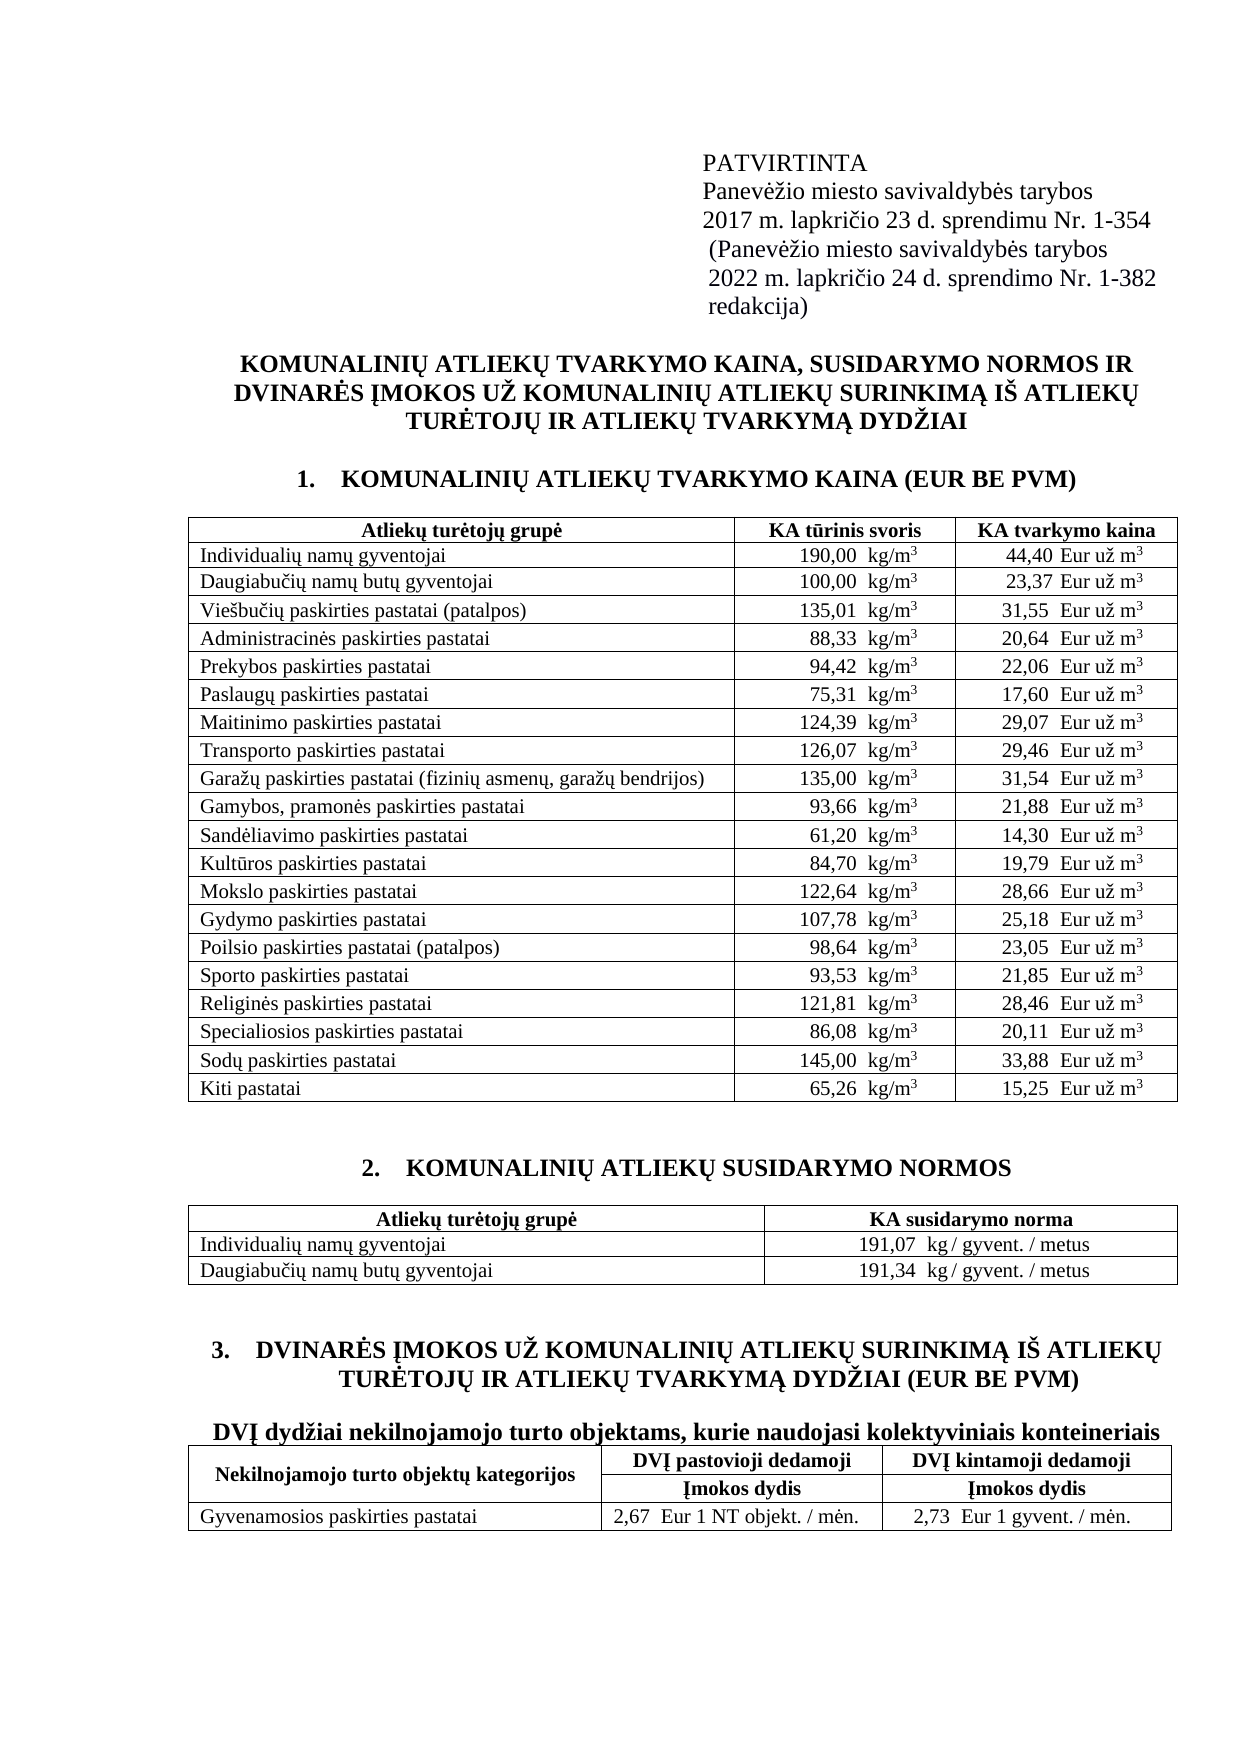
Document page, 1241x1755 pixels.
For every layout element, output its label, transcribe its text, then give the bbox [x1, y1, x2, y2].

table_cell 107,78 [735, 905, 868, 932]
table_cell Eur už m3 [1060, 652, 1177, 679]
table_cell kg/m3 [868, 543, 955, 567]
table_cell Mokslo paskirties pastatai [189, 877, 734, 904]
table_header KA susidarymo norma [765, 1206, 1177, 1231]
table_cell Eur už m3 [1060, 905, 1177, 932]
table_cell 20,64 [956, 624, 1060, 651]
table_cell 28,66 [956, 877, 1060, 904]
table_cell 31,54 [956, 765, 1060, 792]
table_cell 23,05 [956, 934, 1060, 961]
table_cell Maitinimo paskirties pastatai [189, 709, 734, 736]
table_cell 75,31 [735, 680, 868, 707]
table_cell Eur už m3 [1060, 821, 1177, 848]
table_cell Kultūros paskirties pastatai [189, 849, 734, 876]
table_cell Gyvenamosios paskirties pastatai [189, 1503, 601, 1530]
table_cell 22,06 [956, 652, 1060, 679]
text Panevėžio miesto savivaldybės tarybos [177, 176, 1196, 205]
table_cell 100,00 [735, 568, 868, 595]
table_cell 2,67 [602, 1503, 661, 1530]
table_cell Sodų paskirties pastatai [189, 1046, 734, 1073]
table_cell Eur už m3 [1060, 1046, 1177, 1073]
table_cell Eur už m3 [1060, 962, 1177, 989]
table_cell Kiti pastatai [189, 1074, 734, 1101]
table_cell Religinės paskirties pastatai [189, 990, 734, 1017]
table_header Atliekų turėtojų grupė [189, 1206, 764, 1231]
table_cell 93,53 [735, 962, 868, 989]
table_cell Eur už m3 [1060, 624, 1177, 651]
table_cell 124,39 [735, 709, 868, 736]
table_cell kg/m3 [868, 877, 955, 904]
table_cell Įmokos dydis [602, 1475, 882, 1502]
table_cell kg/m3 [868, 793, 955, 820]
table_cell kg/m3 [868, 849, 955, 876]
table_cell 21,85 [956, 962, 1060, 989]
table_cell 14,30 [956, 821, 1060, 848]
table_cell kg/m3 [868, 568, 955, 595]
table_cell 29,46 [956, 737, 1060, 764]
table_cell Eur už m3 [1060, 793, 1177, 820]
table_cell kg/m3 [868, 596, 955, 623]
text 2022 m. lapkričio 24 d. sprendimo Nr. 1-382 [708, 263, 1196, 291]
text 2017 m. lapkričio 23 d. sprendimu Nr. 1-354 [177, 205, 1196, 234]
table_cell 17,60 [956, 680, 1060, 707]
text DVĮ dydžiai nekilnojamojo turto objektams, kurie naudojasi kolektyviniais konteineriais [177, 1417, 1196, 1445]
table_cell kg/m3 [868, 652, 955, 679]
table_cell 135,01 [735, 596, 868, 623]
table_cell Eur už m3 [1060, 543, 1177, 567]
table_cell 15,25 [956, 1074, 1060, 1101]
table_cell Eur už m3 [1060, 765, 1177, 792]
text redakcija) [708, 291, 1196, 320]
table_cell 21,88 [956, 793, 1060, 820]
table_header KA tvarkymo kaina [956, 518, 1177, 542]
table_cell kg/m3 [868, 1074, 955, 1101]
table_cell Eur už m3 [1060, 709, 1177, 736]
table_header DVĮ pastovioji dedamoji [602, 1446, 882, 1473]
table_cell kg / gyvent. / metus [927, 1232, 1177, 1256]
table_cell kg/m3 [868, 680, 955, 707]
table_cell 61,20 [735, 821, 868, 848]
table_cell Viešbučių paskirties pastatai (patalpos) [189, 596, 734, 623]
table_cell Sandėliavimo paskirties pastatai [189, 821, 734, 848]
table_cell 31,55 [956, 596, 1060, 623]
table_cell Eur už m3 [1060, 990, 1177, 1017]
table_cell kg/m3 [868, 990, 955, 1017]
table_cell Specialiosios paskirties pastatai [189, 1018, 734, 1045]
table_cell kg/m3 [868, 821, 955, 848]
table_cell 84,70 [735, 849, 868, 876]
table_cell Gamybos, pramonės paskirties pastatai [189, 793, 734, 820]
table_cell Eur už m3 [1060, 849, 1177, 876]
table_cell kg/m3 [868, 934, 955, 961]
table_cell Individualių namų gyventojai [189, 543, 734, 567]
table_cell 93,66 [735, 793, 868, 820]
table_cell Eur už m3 [1060, 1018, 1177, 1045]
table_cell 29,07 [956, 709, 1060, 736]
table_cell Eur už m3 [1060, 1074, 1177, 1101]
table_cell Poilsio paskirties pastatai (patalpos) [189, 934, 734, 961]
table_cell 23,37 [956, 568, 1060, 595]
table_cell 94,42 [735, 652, 868, 679]
table_cell 191,07 [765, 1232, 927, 1256]
table_cell Administracinės paskirties pastatai [189, 624, 734, 651]
table_cell 135,00 [735, 765, 868, 792]
table_header DVĮ kintamoji dedamoji [883, 1446, 1171, 1473]
table_cell 25,18 [956, 905, 1060, 932]
text 1. KOMUNALINIŲ ATLIEKŲ TVARKYMO KAINA (EUR BE PVM) [177, 464, 1196, 493]
text 3. DVINARĖS ĮMOKOS UŽ KOMUNALINIŲ ATLIEKŲ SURINKIMĄ IŠ ATLIEKŲ TURĖTOJŲ IR ATLIEKŲ TVARKYMĄ DYDŽIAI (EUR BE PVM) [177, 1335, 1196, 1393]
table_cell Eur už m3 [1060, 568, 1177, 595]
table_cell Daugiabučių namų butų gyventojai [189, 568, 734, 595]
table_cell Eur už m3 [1060, 737, 1177, 764]
table_header Atliekų turėtojų grupė [189, 518, 734, 542]
table_cell kg/m3 [868, 962, 955, 989]
table_cell 126,07 [735, 737, 868, 764]
table_cell 44,40 [956, 543, 1060, 567]
text 2. KOMUNALINIŲ ATLIEKŲ SUSIDARYMO NORMOS [177, 1153, 1196, 1181]
table_cell 20,11 [956, 1018, 1060, 1045]
table_cell Eur už m3 [1060, 877, 1177, 904]
table_cell Eur už m3 [1060, 596, 1177, 623]
table_cell 121,81 [735, 990, 868, 1017]
table_cell Prekybos paskirties pastatai [189, 652, 734, 679]
table_cell Daugiabučių namų butų gyventojai [189, 1257, 764, 1284]
table_cell Eur 1 gyvent. / mėn. [961, 1503, 1171, 1530]
table_cell Įmokos dydis [883, 1475, 1171, 1502]
text (Panevėžio miesto savivaldybės tarybos [694, 234, 1196, 263]
table_cell Individualių namų gyventojai [189, 1232, 764, 1256]
table_cell 88,33 [735, 624, 868, 651]
table_cell kg / gyvent. / metus [927, 1257, 1177, 1284]
table_cell 191,34 [765, 1257, 927, 1284]
table_cell 65,26 [735, 1074, 868, 1101]
table_cell Transporto paskirties pastatai [189, 737, 734, 764]
table_cell 2,73 [883, 1503, 961, 1530]
table_cell Paslaugų paskirties pastatai [189, 680, 734, 707]
table_cell 28,46 [956, 990, 1060, 1017]
text PATVIRTINTA [177, 148, 1196, 176]
table_cell Eur už m3 [1060, 680, 1177, 707]
table_cell kg/m3 [868, 905, 955, 932]
table_cell 190,00 [735, 543, 868, 567]
table_cell Eur už m3 [1060, 934, 1177, 961]
table_cell kg/m3 [868, 737, 955, 764]
table_header Nekilnojamojo turto objektų kategorijos [189, 1446, 601, 1502]
table_cell Gydymo paskirties pastatai [189, 905, 734, 932]
table_cell 145,00 [735, 1046, 868, 1073]
table_cell kg/m3 [868, 624, 955, 651]
table_cell Garažų paskirties pastatai (fizinių asmenų, garažų bendrijos) [189, 765, 734, 792]
table_cell Sporto paskirties pastatai [189, 962, 734, 989]
text KOMUNALINIŲ ATLIEKŲ TVARKYMO KAINA, SUSIDARYMO NORMOS IR DVINARĖS ĮMOKOS UŽ KOMUNALINIŲ ATLIEKŲ SURINKIMĄ IŠ ATLIEKŲ TURĖTOJŲ IR ATLIEKŲ TVARKYMĄ DYDŽIAI [177, 349, 1196, 435]
table_cell 33,88 [956, 1046, 1060, 1073]
table_cell 19,79 [956, 849, 1060, 876]
table_cell kg/m3 [868, 1046, 955, 1073]
table_cell kg/m3 [868, 765, 955, 792]
table_cell Eur 1 NT objekt. / mėn. [661, 1503, 882, 1530]
table_cell 122,64 [735, 877, 868, 904]
table_cell kg/m3 [868, 709, 955, 736]
table_cell kg/m3 [868, 1018, 955, 1045]
table_cell 98,64 [735, 934, 868, 961]
table_header KA tūrinis svoris [735, 518, 955, 542]
table_cell 86,08 [735, 1018, 868, 1045]
